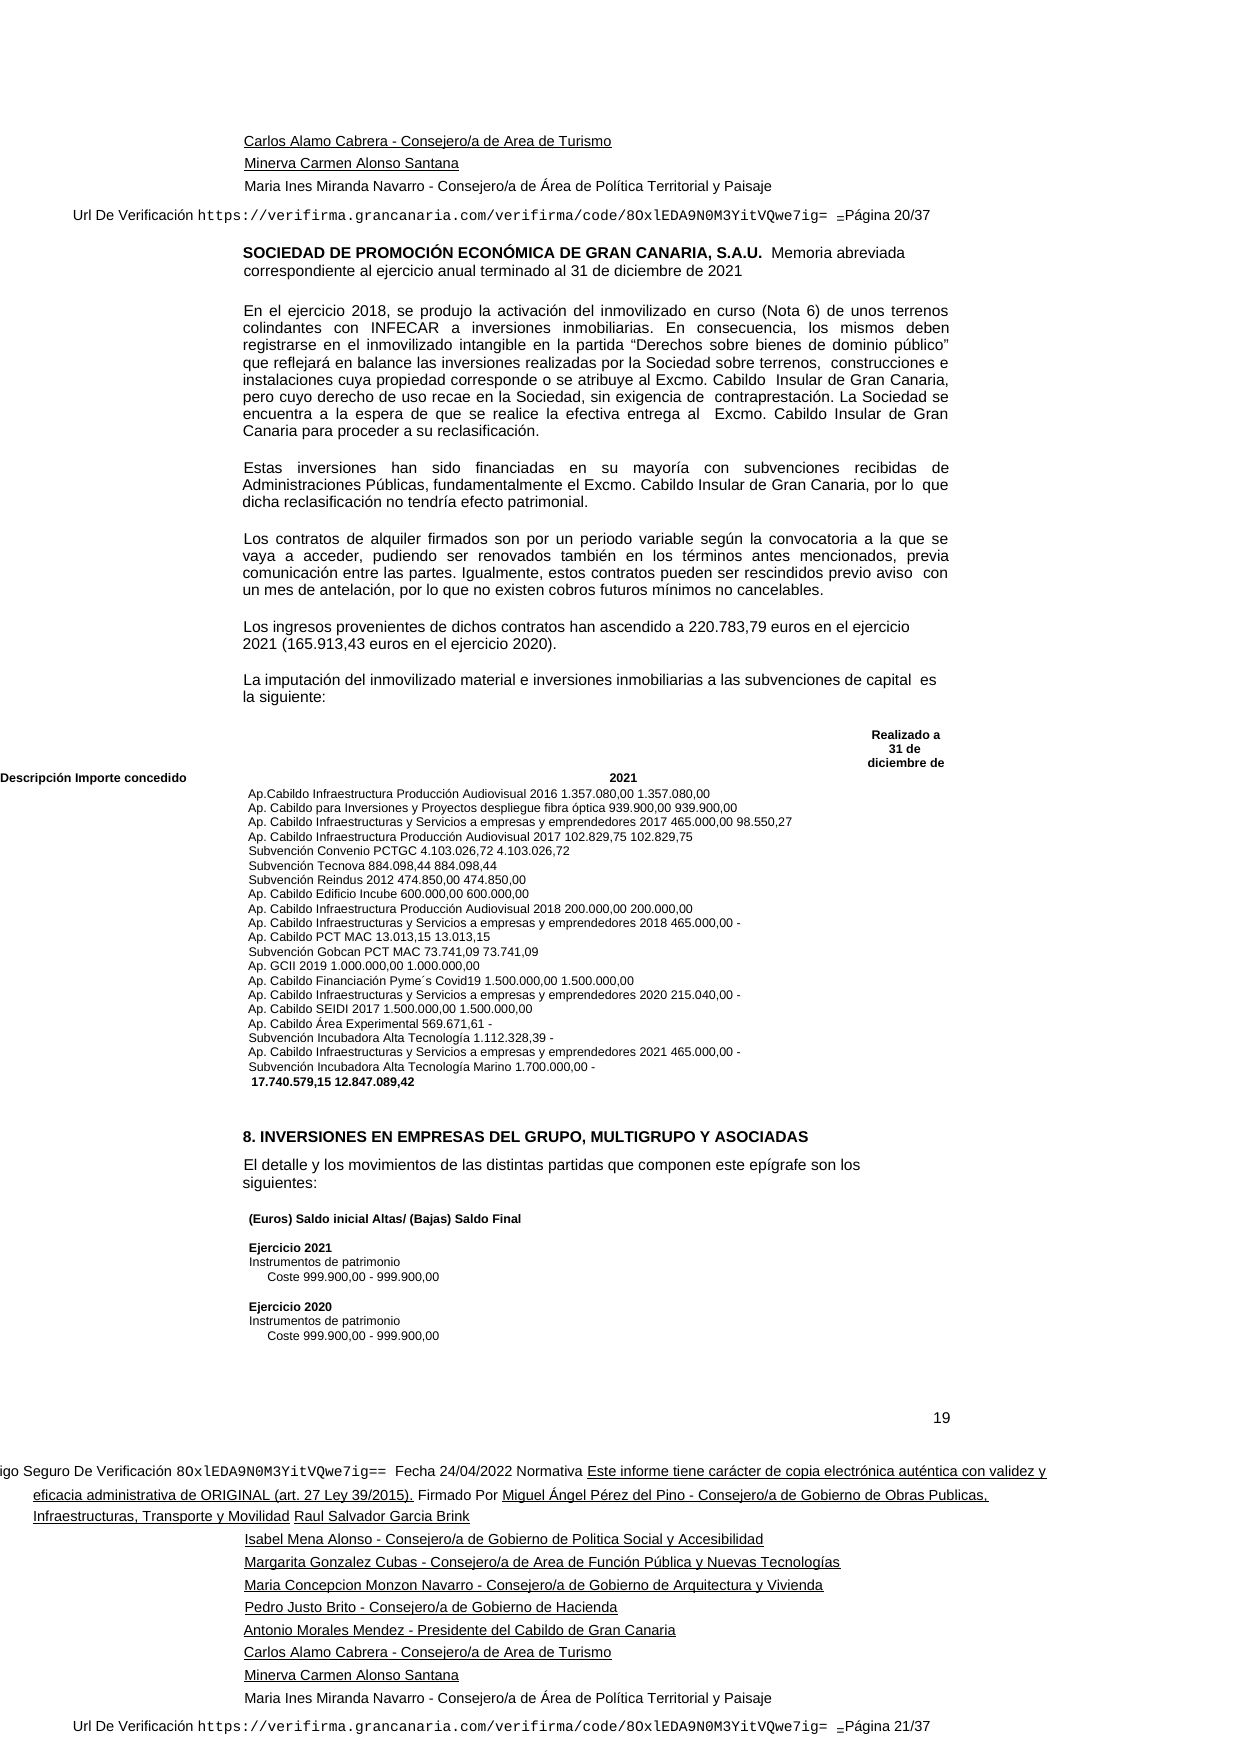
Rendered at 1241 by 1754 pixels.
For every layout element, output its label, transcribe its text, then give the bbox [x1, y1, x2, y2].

text Url De Verificación https://verifirma.grancanaria.com/verifirma/code/8OxlEDA9N0M3YitVQwe7ig= =Página 20/37 [73, 200, 1060, 227]
text Minerva Carmen Alonso Santana [244, 1667, 1219, 1683]
text Minerva Carmen Alonso Santana [244, 155, 1219, 172]
text Ap. Cabildo para Inversiones y Proyectos despliegue fibra óptica 939.900,00 939.900,00 [248, 801, 1219, 815]
text Coste 999.900,00 - 999.900,00 [267, 1328, 1219, 1343]
text 31 de [0, 742, 921, 756]
text 2021 [609, 771, 1219, 785]
text Ap. Cabildo PCT MAC 13.013,15 13.013,15 [248, 930, 1219, 944]
text Ap. Cabildo Infraestructura Producción Audiovisual 2017 102.829,75 102.829,75 [248, 829, 1219, 844]
text Isabel Mena Alonso - Consejero/a de Gobierno de Politica Social y Accesibilidad [244, 1531, 1219, 1548]
text Subvención Incubadora Alta Tecnología 1.112.328,39 - [248, 1031, 1219, 1045]
text Ap. Cabildo Edificio Incube 600.000,00 600.000,00 [248, 887, 1219, 901]
text Ap.Cabildo Infraestructura Producción Audiovisual 2016 1.357.080,00 1.357.080,00 [248, 786, 1219, 801]
text Maria Ines Miranda Navarro - Consejero/a de Área de Política Territorial y Paisaje [244, 1689, 1219, 1706]
text Subvención Convenio PCTGC 4.103.026,72 4.103.026,72 [248, 844, 1219, 858]
text Subvención Tecnova 884.098,44 884.098,44 [248, 858, 1219, 873]
text Estas inversiones han sido financiadas en su mayoría con subvenciones recibidas de Administraciones Públicas, fundamentalmente el Excmo. Cabildo Insular de Gran Canaria, por lo que dicha reclasificación no tendría efecto patrimonial. [242, 459, 950, 511]
text Url De Verificación https://verifirma.grancanaria.com/verifirma/code/8OxlEDA9N0M3YitVQwe7ig= =Página 21/37 [73, 1712, 1060, 1739]
text La imputación del inmovilizado material e inversiones inmobiliarias a las subvenciones de capital es la siguiente: [243, 672, 950, 706]
text Coste 999.900,00 - 999.900,00 [267, 1269, 1219, 1284]
text Ejercicio 2020 [249, 1299, 1219, 1314]
text Ap. Cabildo Infraestructuras y Servicios a empresas y emprendedores 2021 465.000,00 - [248, 1045, 1219, 1059]
text Ap. Cabildo Infraestructura Producción Audiovisual 2018 200.000,00 200.000,00 [248, 901, 1219, 916]
text 8. INVERSIONES EN EMPRESAS DEL GRUPO, MULTIGRUPO Y ASOCIADAS [243, 1128, 1219, 1146]
text Maria Concepcion Monzon Navarro - Consejero/a de Gobierno de Arquitectura y Vivienda [244, 1576, 1219, 1593]
text Ap. Cabildo Infraestructuras y Servicios a empresas y emprendedores 2018 465.000,00 - [248, 916, 1219, 930]
text Ap. Cabildo Infraestructuras y Servicios a empresas y emprendedores 2017 465.000,00 98.550,27 [248, 815, 1219, 829]
text Subvención Incubadora Alta Tecnología Marino 1.700.000,00 - [248, 1059, 1219, 1074]
text Ejercicio 2021 [249, 1241, 1219, 1255]
text Carlos Alamo Cabrera - Consejero/a de Area de Turismo [244, 132, 1219, 149]
text Ap. Cabildo Infraestructuras y Servicios a empresas y emprendedores 2020 215.040,00 - [248, 988, 1219, 1002]
text Antonio Morales Mendez - Presidente del Cabildo de Gran Canaria [243, 1621, 1219, 1638]
text Los ingresos provenientes de dichos contratos han ascendido a 220.783,79 euros en el ejercicio 2021 (165.913,43 euros en el ejercicio 2020). [242, 618, 950, 653]
text Los contratos de alquiler firmados son por un periodo variable según la convocatoria a la que se vaya a acceder, pudiendo ser renovados también en los términos antes mencionados, previa comunicación entre las partes. Igualmente, estos contratos pueden ser rescindidos previo aviso con un mes de antelación, por lo que no existen cobros futuros mínimos no cancelables. [242, 530, 950, 599]
text Subvención Gobcan PCT MAC 73.741,09 73.741,09 [248, 944, 1219, 959]
text El detalle y los movimientos de las distintas partidas que componen este epígrafe son los [243, 1156, 1219, 1173]
text SOCIEDAD DE PROMOCIÓN ECONÓMICA DE GRAN CANARIA, S.A.U. Memoria abreviada correspondiente al ejercicio anual terminado al 31 de diciembre de 2021 [243, 245, 922, 279]
text Realizado a [0, 727, 940, 742]
text Descripción Importe concedido [0, 771, 609, 785]
text diciembre de [0, 756, 944, 771]
text Ap. Cabildo SEIDI 2017 1.500.000,00 1.500.000,00 [248, 1002, 1219, 1016]
picture [1069, 1421, 1189, 1541]
text Margarita Gonzalez Cubas - Consejero/a de Area de Función Pública y Nuevas Tecnologías [244, 1554, 1219, 1570]
text 19 [0, 1408, 950, 1427]
text Ap. Cabildo Financiación Pyme´s Covid19 1.500.000,00 1.500.000,00 [248, 973, 1219, 988]
text Instrumentos de patrimonio [249, 1314, 1219, 1328]
text Ap. GCII 2019 1.000.000,00 1.000.000,00 [248, 959, 1219, 973]
text Subvención Reindus 2012 474.850,00 474.850,00 [248, 873, 1219, 887]
text Código Seguro De Verificación 8OxlEDA9N0M3YitVQwe7ig== Fecha 24/04/2022 Normativa Este informe tiene carácter de copia electrónica auténtica con validez y eficacia administrativa de ORIGINAL (art. 27 Ley 39/2015). Firmado Por Miguel Ángel Pérez del Pino - Consejero/a de Gobierno de Obras Publicas, Infraestructuras, Transporte y Movilidad Raul Salvador Garcia Brink [0, 1463, 1069, 1525]
text Ap. Cabildo Área Experimental 569.671,61 - [248, 1016, 1219, 1031]
text Maria Ines Miranda Navarro - Consejero/a de Área de Política Territorial y Paisaje [244, 178, 1219, 194]
text Carlos Alamo Cabrera - Consejero/a de Area de Turismo [244, 1644, 1219, 1661]
text 17.740.579,15 12.847.089,42 [248, 1074, 1219, 1089]
text Pedro Justo Brito - Consejero/a de Gobierno de Hacienda [244, 1599, 1219, 1616]
text siguientes: [242, 1173, 1219, 1192]
text (Euros) Saldo inicial Altas/ (Bajas) Saldo Final [248, 1211, 1219, 1226]
text En el ejercicio 2018, se produjo la activación del inmovilizado en curso (Nota 6) de unos terrenos colindantes con INFECAR a inversiones inmobiliarias. En consecuencia, los mismos deben registrarse en el inmovilizado intangible en la partida “Derechos sobre bienes de dominio público” que reflejará en balance las inversiones realizadas por la Sociedad sobre terrenos, construcciones e instalaciones cuya propiedad corresponde o se atribuye al Excmo. Cabildo Insular de Gran Canaria, pero cuyo derecho de uso recae en la Sociedad, sin exigencia de contraprestación. La Sociedad se encuentra a la espera de que se realice la efectiva entrega al Excmo. Cabildo Insular de Gran Canaria para proceder a su reclasificación. [243, 303, 950, 440]
text Instrumentos de patrimonio [249, 1255, 1219, 1269]
